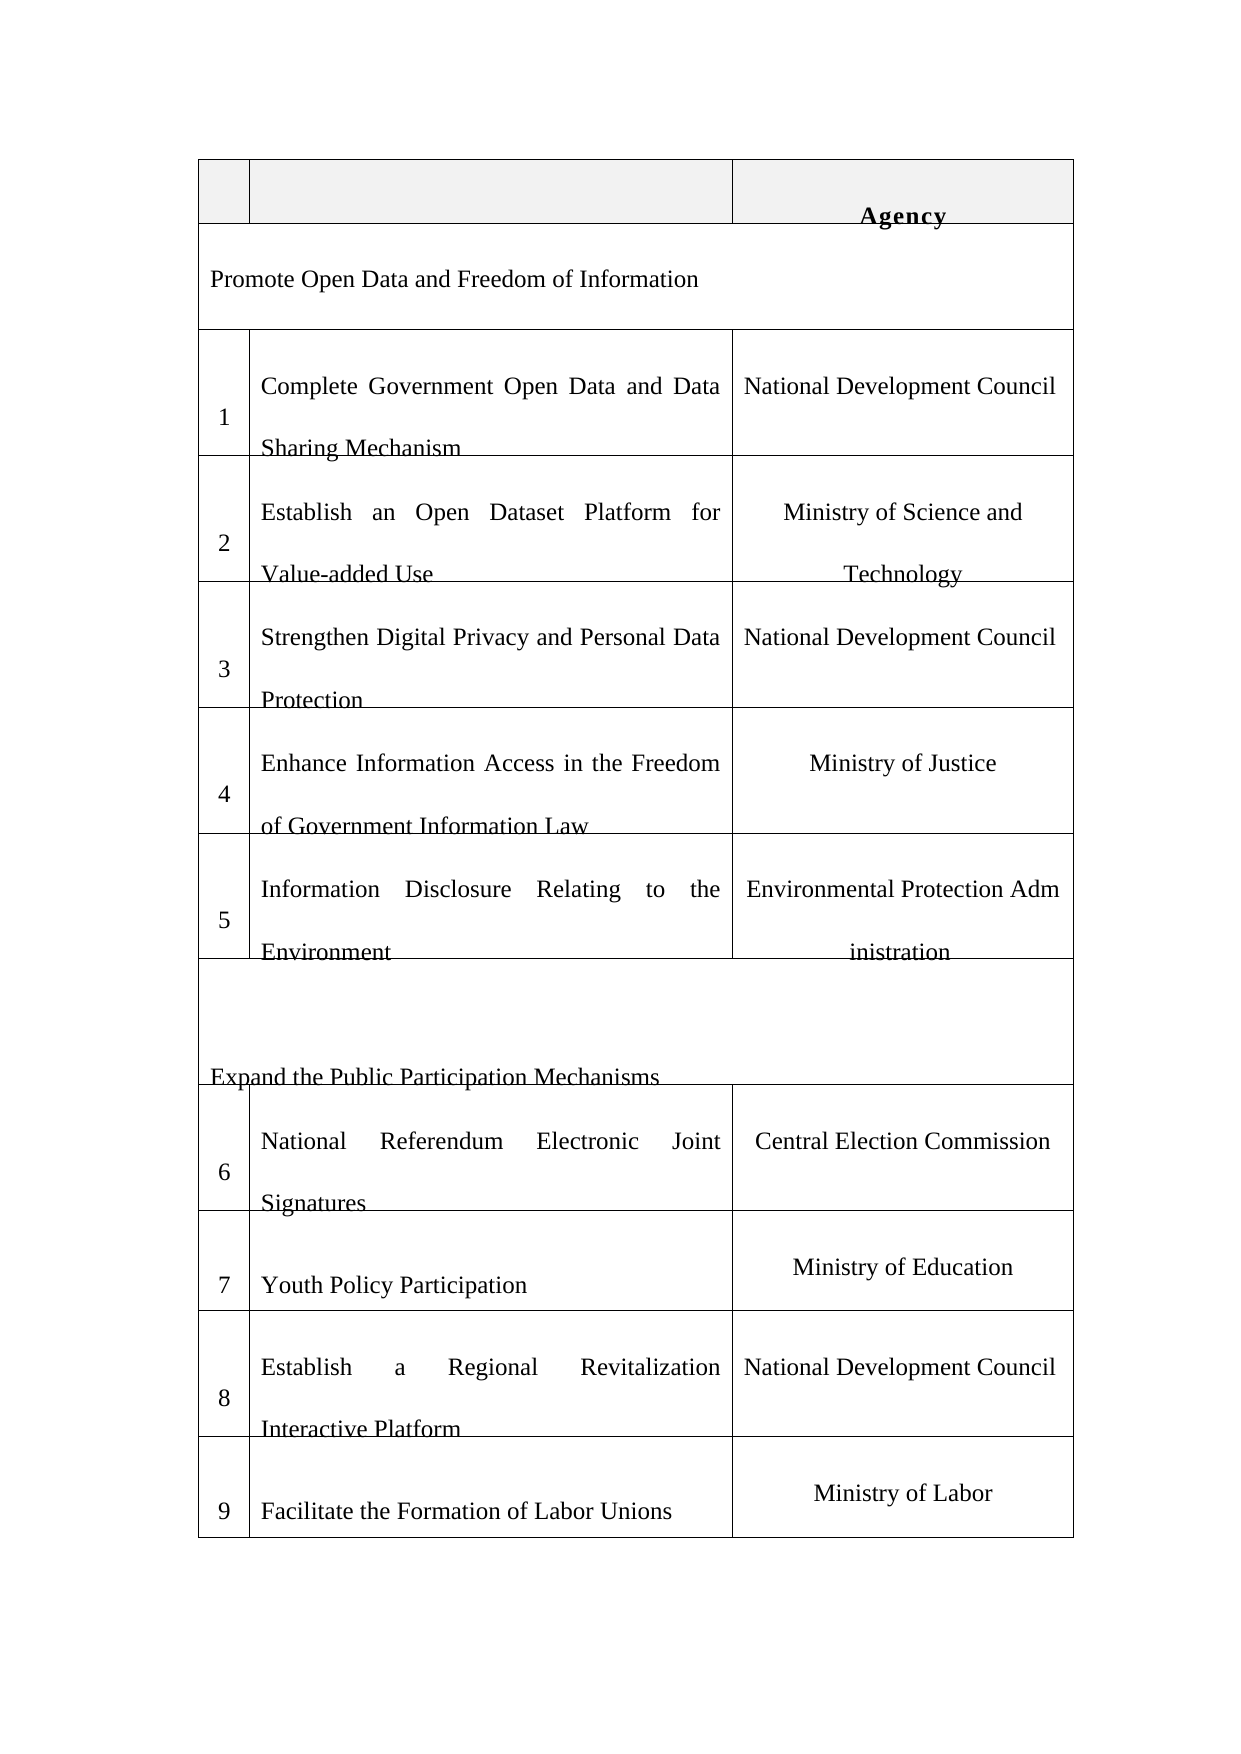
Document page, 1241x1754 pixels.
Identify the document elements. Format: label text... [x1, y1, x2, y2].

table_cell 2 [199, 456, 249, 581]
table_header Commitments [250, 160, 732, 223]
table_cell Ministry of Labor [733, 1437, 1073, 1537]
table_cell 6 [199, 1085, 249, 1210]
table_cell 5 [199, 834, 249, 958]
table_cell Youth Policy Participation [250, 1211, 732, 1310]
table_cell National Development Council [733, 1311, 1073, 1436]
table_cell Environmental Protection Administration [733, 834, 1073, 958]
table_cell Establish a Regional Revitalization Interactive Platform [250, 1311, 732, 1436]
table_cell Enhance Information Access in the Freedom of Government Information Law [250, 708, 732, 832]
table_header Responsible Government Agency [733, 160, 1073, 223]
table_cell 7 [199, 1211, 249, 1310]
table_cell 3 [199, 582, 249, 707]
table_cell 4 [199, 708, 249, 832]
table_cell Information Disclosure Relating to the Environment [250, 834, 732, 958]
table_cell Ministry of Science and Technology [733, 456, 1073, 581]
table_header [199, 160, 249, 223]
table_cell Facilitate the Formation of Labor Unions [250, 1437, 732, 1537]
table_cell Central Election Commission [733, 1085, 1073, 1210]
table_cell 1 [199, 330, 249, 455]
table_cell National Referendum Electronic Joint Signatures [250, 1085, 732, 1210]
table_cell Ministry of Justice [733, 708, 1073, 832]
table_cell National Development Council [733, 582, 1073, 707]
table_cell Expand the Public Participation Mechanisms [199, 959, 1073, 1084]
table_cell Ministry of Education [733, 1211, 1073, 1310]
table_cell Complete Government Open Data and Data Sharing Mechanism [250, 330, 732, 455]
table_cell 8 [199, 1311, 249, 1436]
table_cell National Development Council [733, 330, 1073, 455]
table_cell Strengthen Digital Privacy and Personal Data Protection [250, 582, 732, 707]
table_cell Establish an Open Dataset Platform for Value-added Use [250, 456, 732, 581]
table_cell Promote Open Data and Freedom of Information [199, 224, 1073, 329]
table_cell 9 [199, 1437, 249, 1537]
